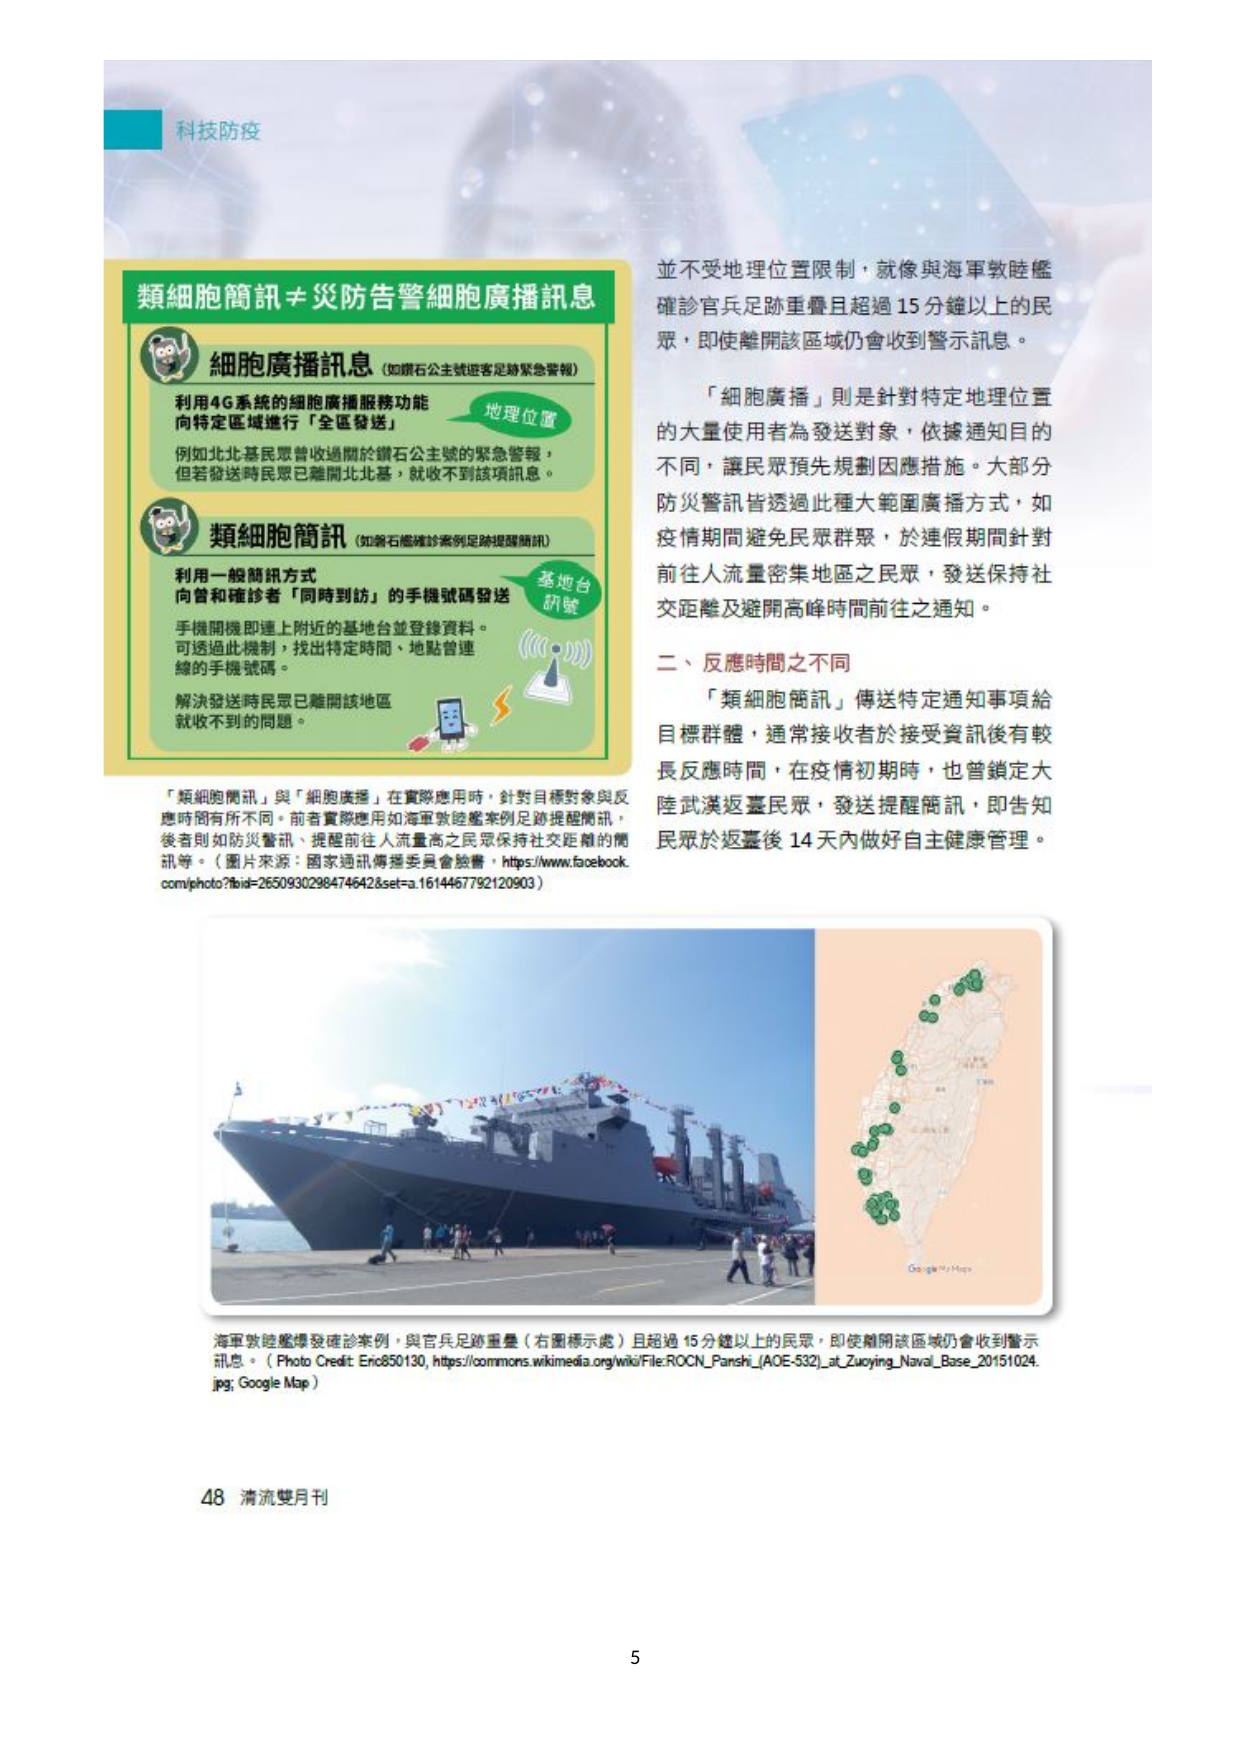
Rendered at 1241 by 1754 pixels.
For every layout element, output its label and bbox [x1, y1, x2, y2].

picture [103, 60, 1152, 1547]
